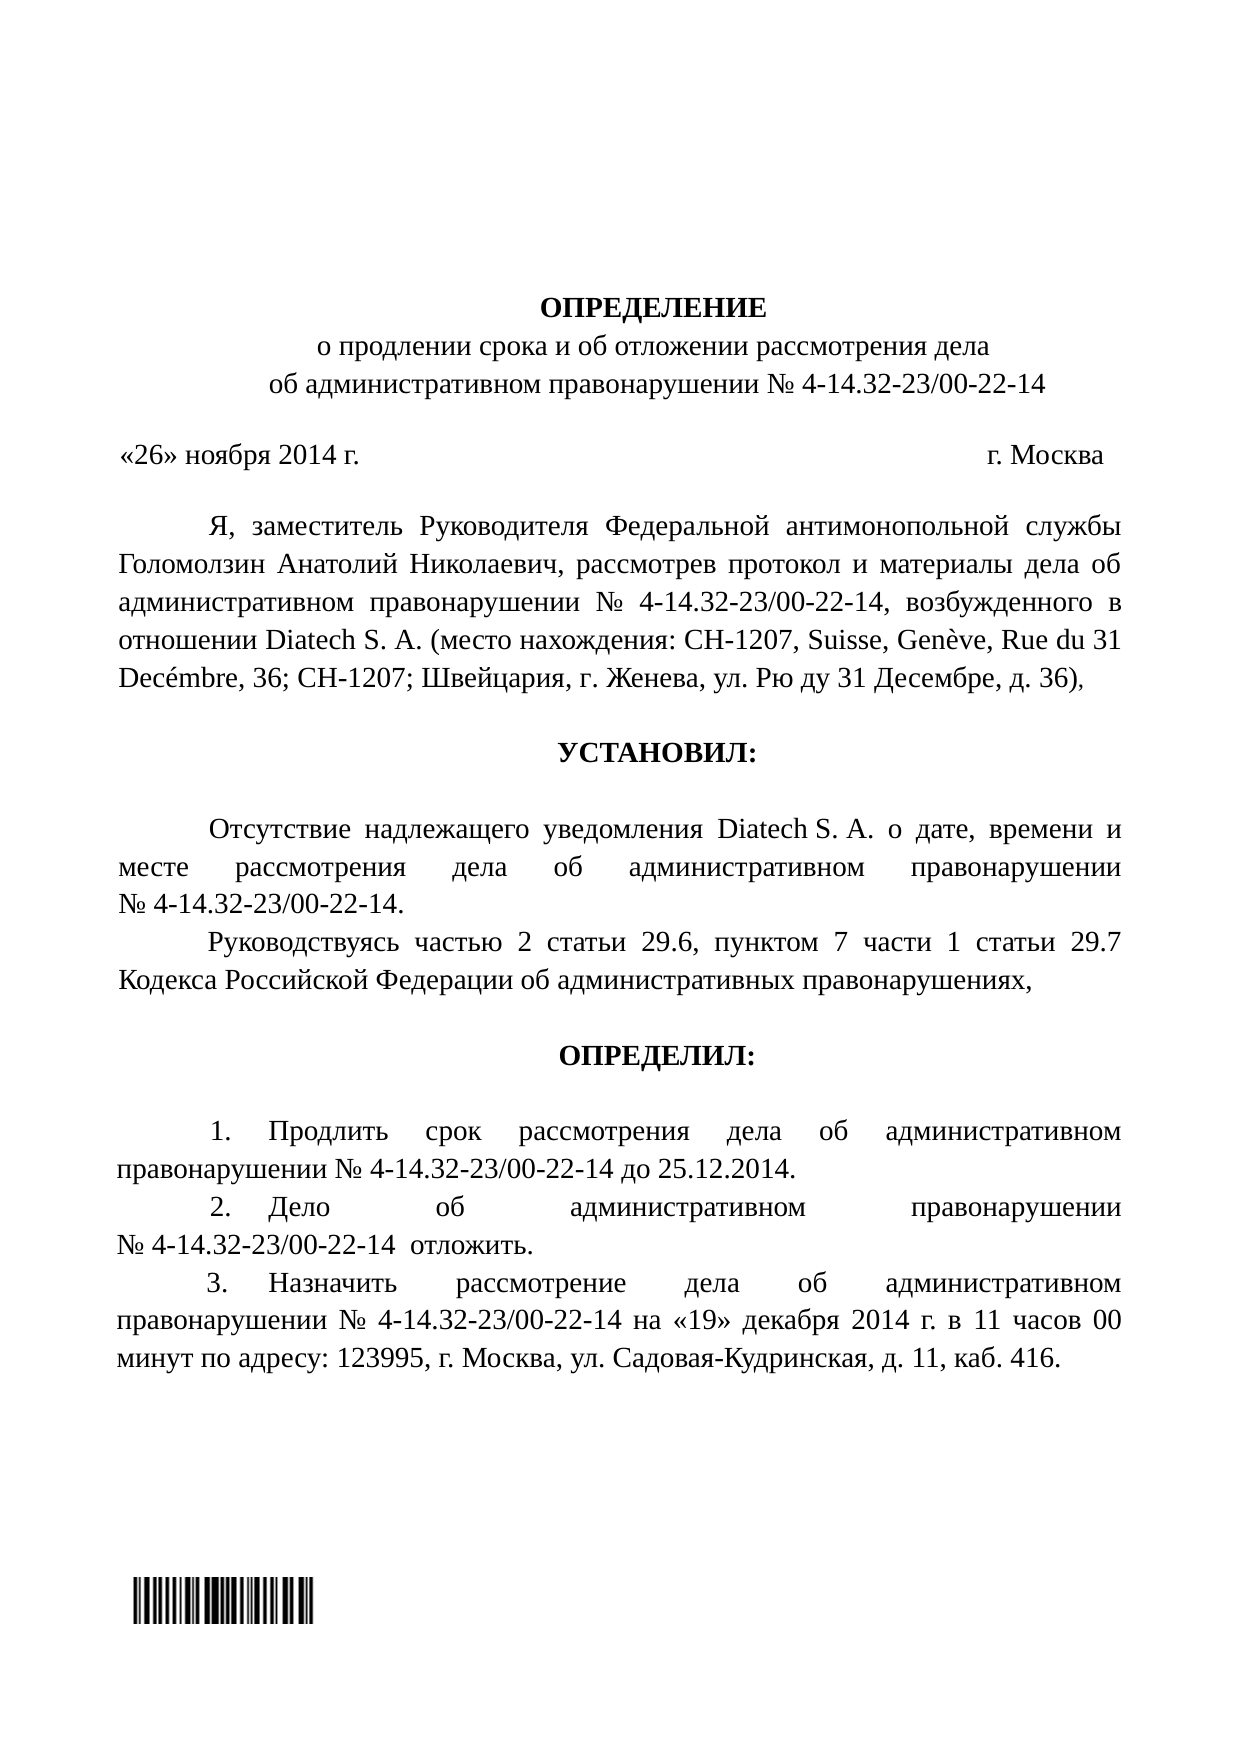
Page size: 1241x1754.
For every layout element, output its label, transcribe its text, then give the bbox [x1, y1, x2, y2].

list Назначить рассмотрение дела об административном правонарушении № 4-14.32-23/00-22-14 на «19» декабря 2014 г. в 11 часов 00 минут по адресу: 123995, г. Москва, ул. Садовая-Кудринская, д. 11, каб. 416. [116, 1260, 1122, 1374]
picture [118, 1577, 331, 1624]
list Дело об административном правонарушении № 4-14.32-23/00-22-14 отложить. [116, 1185, 1122, 1260]
text о продлении срока и об отложении рассмотрения дела [118, 324, 1122, 361]
text об административном правонарушении № 4-14.32-23/00-22-14 [118, 361, 1122, 399]
text Отсутствие надлежащего уведомления Diatech S. А. о дате, времени и месте рассмотрения дела об административном правонарушении № 4-14.32-23/00-22-14. [118, 807, 1122, 920]
text Я, заместитель Руководителя Федеральной антимонопольной службы Голомолзин Анатолий Николаевич, рассмотрев протокол и материалы дела об административном правонарушении № 4-14.32-23/00-22-14, возбужденного в отношении Diatech S. А. (место нахождения: СН-1207, Suisse, Genève, Ruе du 31 Decémbre, 36; CH-1207; Швейцария, г. Женева, ул. Рю ду 31 Десембре, д. 36), [118, 504, 1122, 693]
text Руководствуясь частью 2 статьи 29.6, пунктом 7 части 1 статьи 29.7 Кодекса Российской Федерации об административных правонарушениях, [118, 920, 1122, 996]
text УСТАНОВИЛ: [118, 731, 1122, 769]
list Продлить срок рассмотрения дела об административном правонарушении № 4-14.32-23/00-22-14 до 25.12.2014. [116, 1109, 1122, 1185]
text «26» ноября 2014 г. г. Москва [119, 437, 1122, 471]
text ОПРЕДЕЛИЛ: [118, 1033, 1122, 1071]
text ОПРЕДЕЛЕНИЕ [118, 286, 1122, 324]
